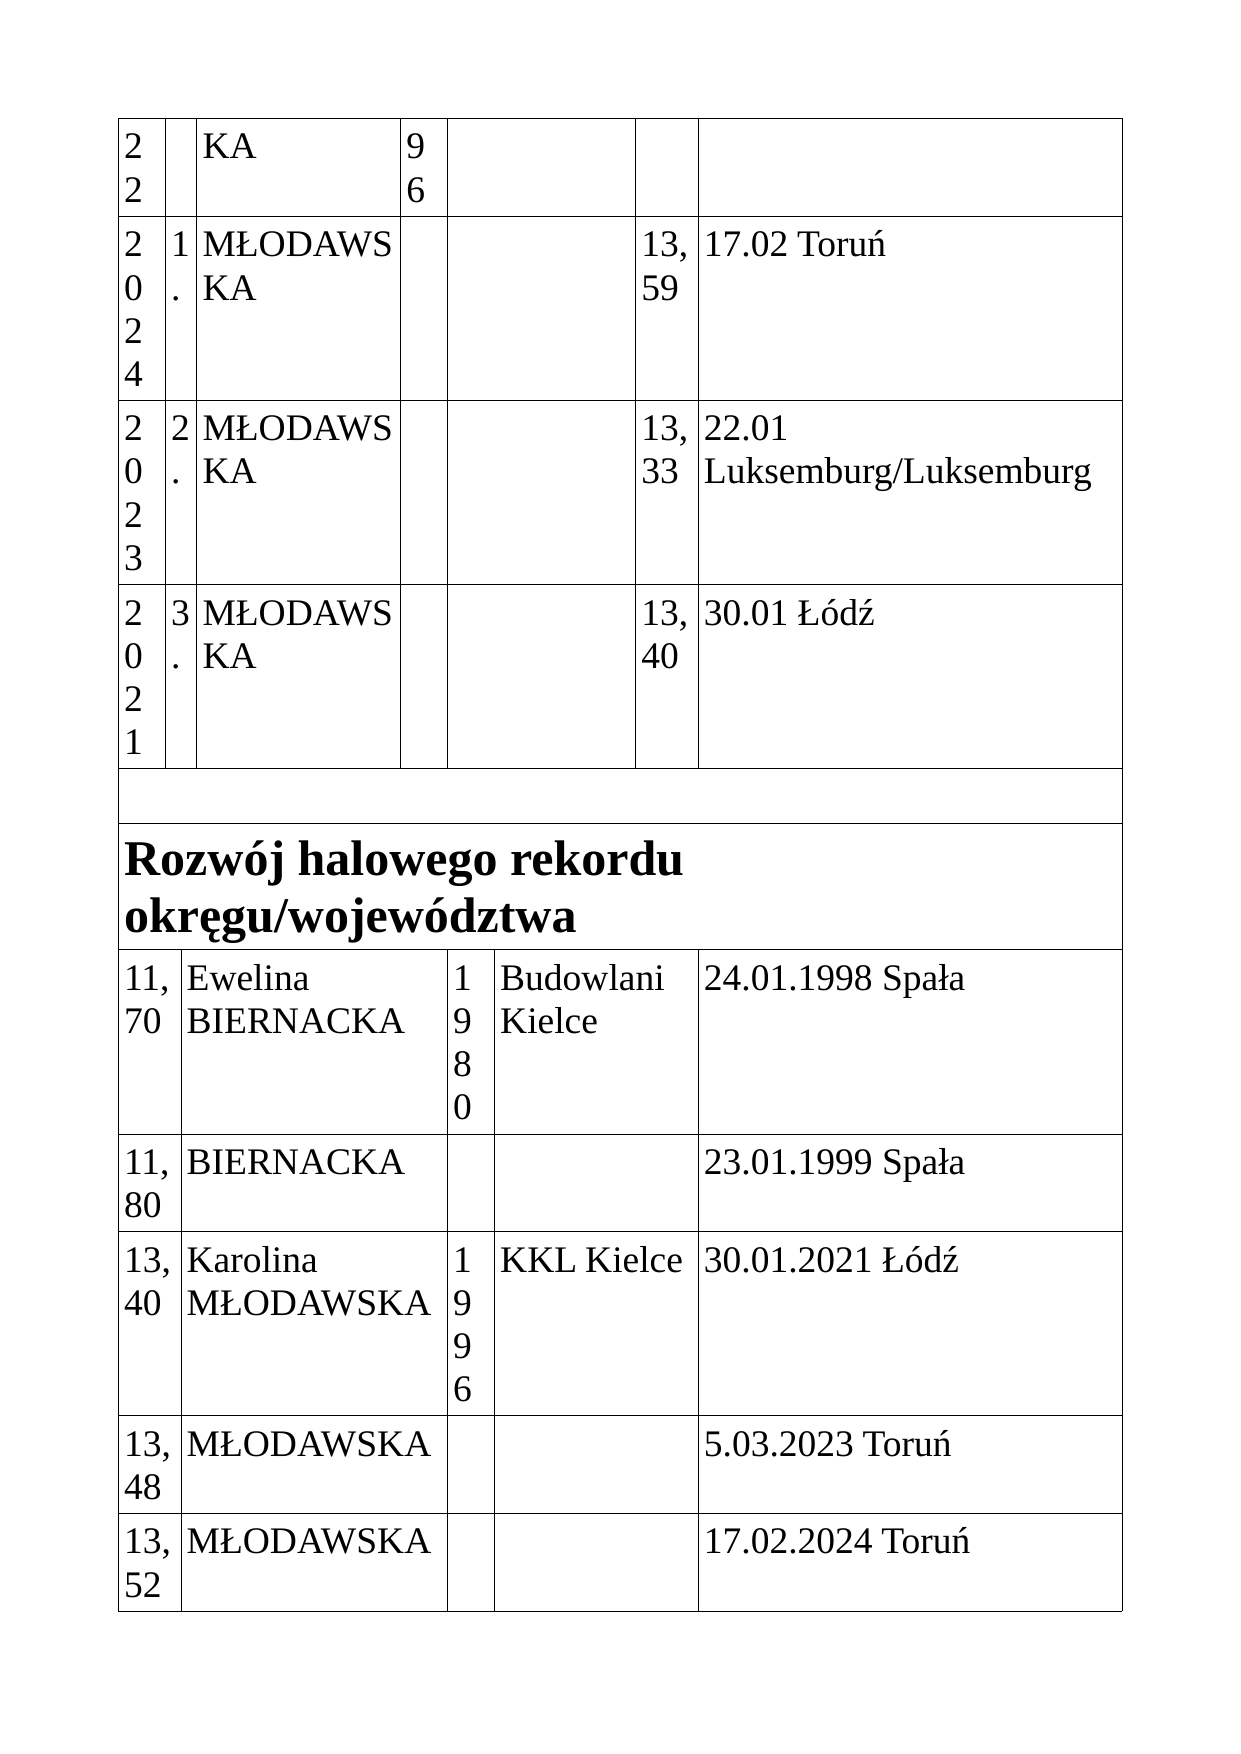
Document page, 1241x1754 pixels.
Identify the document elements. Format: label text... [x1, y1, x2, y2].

table_cell Karolina MŁODAWSKA [182, 1232, 447, 1415]
table_cell Budowlani Kielce [495, 950, 698, 1133]
table_cell MŁODAWSKA [197, 585, 400, 768]
table_cell MŁODAWSKA [197, 217, 400, 400]
table_cell 30.01 Łódź [699, 585, 1122, 768]
table_cell [699, 119, 1122, 216]
table_cell [166, 119, 196, 216]
table_cell 13,52 [119, 1514, 181, 1611]
table_cell BIERNACKA [182, 1135, 447, 1231]
table_cell [448, 585, 635, 768]
table_cell [448, 217, 635, 400]
table_cell 13,40 [636, 585, 698, 768]
table_cell [448, 1416, 494, 1513]
table_cell [119, 769, 1122, 823]
table_cell 23.01.1999 Spała [699, 1135, 1122, 1231]
table_cell 22.01 Luksemburg/Luksemburg [699, 401, 1122, 584]
table_cell [636, 119, 698, 216]
table_cell 2024 [119, 217, 165, 400]
table_cell MŁODAWSKA [182, 1514, 447, 1611]
table_cell 5.03.2023 Toruń [699, 1416, 1122, 1513]
table_cell 11,80 [119, 1135, 181, 1231]
table_cell [495, 1416, 698, 1513]
table_cell MŁODAWSKA [197, 401, 400, 584]
table_cell 24.01.1998 Spała [699, 950, 1122, 1133]
table_cell [401, 401, 447, 584]
table_cell 2023 [119, 401, 165, 584]
table_cell 13,48 [119, 1416, 181, 1513]
table_cell 1. [166, 217, 196, 400]
table_cell 2. [166, 401, 196, 584]
table_cell 22 [119, 119, 165, 216]
table_cell 11,70 [119, 950, 181, 1133]
table_cell 1996 [448, 1232, 494, 1415]
table_cell [401, 585, 447, 768]
table_cell [448, 1514, 494, 1611]
table_cell MŁODAWSKA [182, 1416, 447, 1513]
table_cell [495, 1514, 698, 1611]
table_cell [401, 217, 447, 400]
table_cell 30.01.2021 Łódź [699, 1232, 1122, 1415]
table_cell Rozwój halowego rekordu okręgu/województwa [119, 824, 1122, 949]
table_cell KA [197, 119, 400, 216]
table_cell 17.02.2024 Toruń [699, 1514, 1122, 1611]
table_cell 3. [166, 585, 196, 768]
table_cell [448, 119, 635, 216]
table_cell 17.02 Toruń [699, 217, 1122, 400]
table_cell 13,33 [636, 401, 698, 584]
table_cell 1980 [448, 950, 494, 1133]
table_cell [448, 401, 635, 584]
table_cell Ewelina BIERNACKA [182, 950, 447, 1133]
table_cell 2021 [119, 585, 165, 768]
table_cell KKL Kielce [495, 1232, 698, 1415]
table_cell [448, 1135, 494, 1231]
table_cell [495, 1135, 698, 1231]
table_cell 13,40 [119, 1232, 181, 1415]
table_cell 13,59 [636, 217, 698, 400]
table_cell 96 [401, 119, 447, 216]
